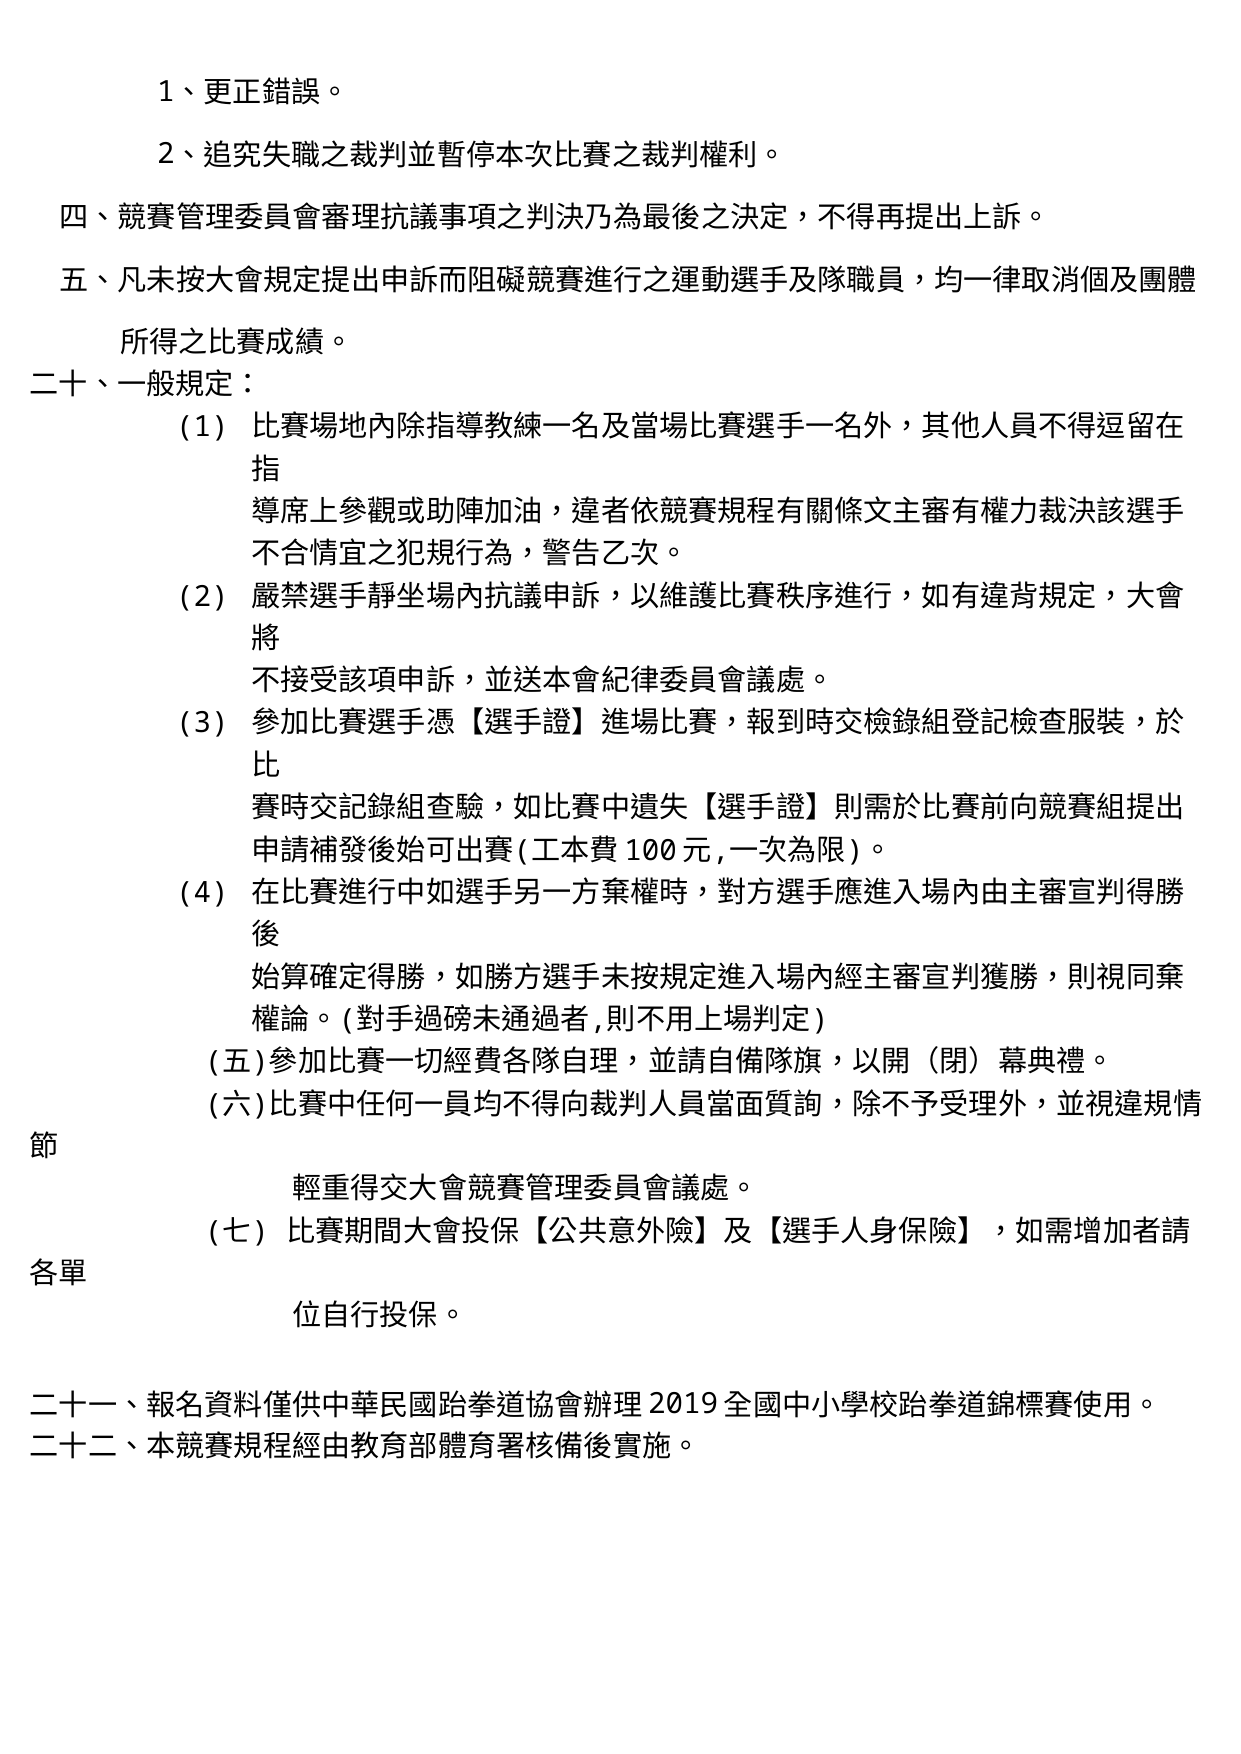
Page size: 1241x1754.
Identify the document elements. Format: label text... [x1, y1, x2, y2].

text 2、追究失職之裁判並暫停本次比賽之裁判權利。 [29, 111, 1211, 173]
text (五)參加比賽一切經費各隊自理，並請自備隊旗，以開（閉）幕典禮。 [29, 1038, 1211, 1080]
text 不接受該項申訴，並送本會紀律委員會議處。 [251, 657, 1211, 699]
text 二十二、本競賽規程經由教育部體育署核備後實施。 [29, 1423, 1211, 1465]
text 輕重得交大會競賽管理委員會議處。 [29, 1165, 1211, 1207]
text 賽時交記錄組查驗，如比賽中遺失【選手證】則需於比賽前向競賽組提出申請補發後始可出賽(工本費100元,一次為限)。 [251, 784, 1211, 868]
text 導席上參觀或助陣加油，違者依競賽規程有關條文主審有權力裁決該選手不合情宜之犯規行為，警告乙次。 [251, 487, 1211, 572]
list 參加比賽選手憑【選手證】進場比賽，報到時交檢錄組登記檢查服裝，於比 [176, 699, 1211, 784]
list 在比賽進行中如選手另一方棄權時，對方選手應進入場內由主審宣判得勝後 [176, 868, 1211, 953]
text 五、凡未按大會規定提出申訴而阻礙競賽進行之運動選手及隊職員，均一律取消個及團體所得之比賽成績。 [59, 236, 1211, 361]
list 嚴禁選手靜坐場內抗議申訴，以維護比賽秩序進行，如有違背規定，大會將 [176, 572, 1211, 657]
list 比賽場地內除指導教練一名及當場比賽選手一名外，其他人員不得逗留在指 [176, 403, 1211, 487]
text 四、競賽管理委員會審理抗議事項之判決乃為最後之決定，不得再提出上訴。 [59, 173, 1211, 236]
text 1、更正錯誤。 [29, 48, 1211, 111]
text 始算確定得勝，如勝方選手未按規定進入場內經主審宣判獲勝，則視同棄權論。(對手過磅未通過者,則不用上場判定) [251, 953, 1211, 1038]
text 二十一、報名資料僅供中華民國跆拳道協會辦理2019全國中小學校跆拳道錦標賽使用。 [29, 1361, 1211, 1423]
text 位自行投保。 [29, 1292, 1211, 1334]
text (七) 比賽期間大會投保【公共意外險】及【選手人身保險】，如需增加者請各單 [29, 1207, 1211, 1292]
text 二十、一般規定： [29, 361, 1211, 403]
text (六)比賽中任何一員均不得向裁判人員當面質詢，除不予受理外，並視違規情節 [29, 1080, 1211, 1165]
